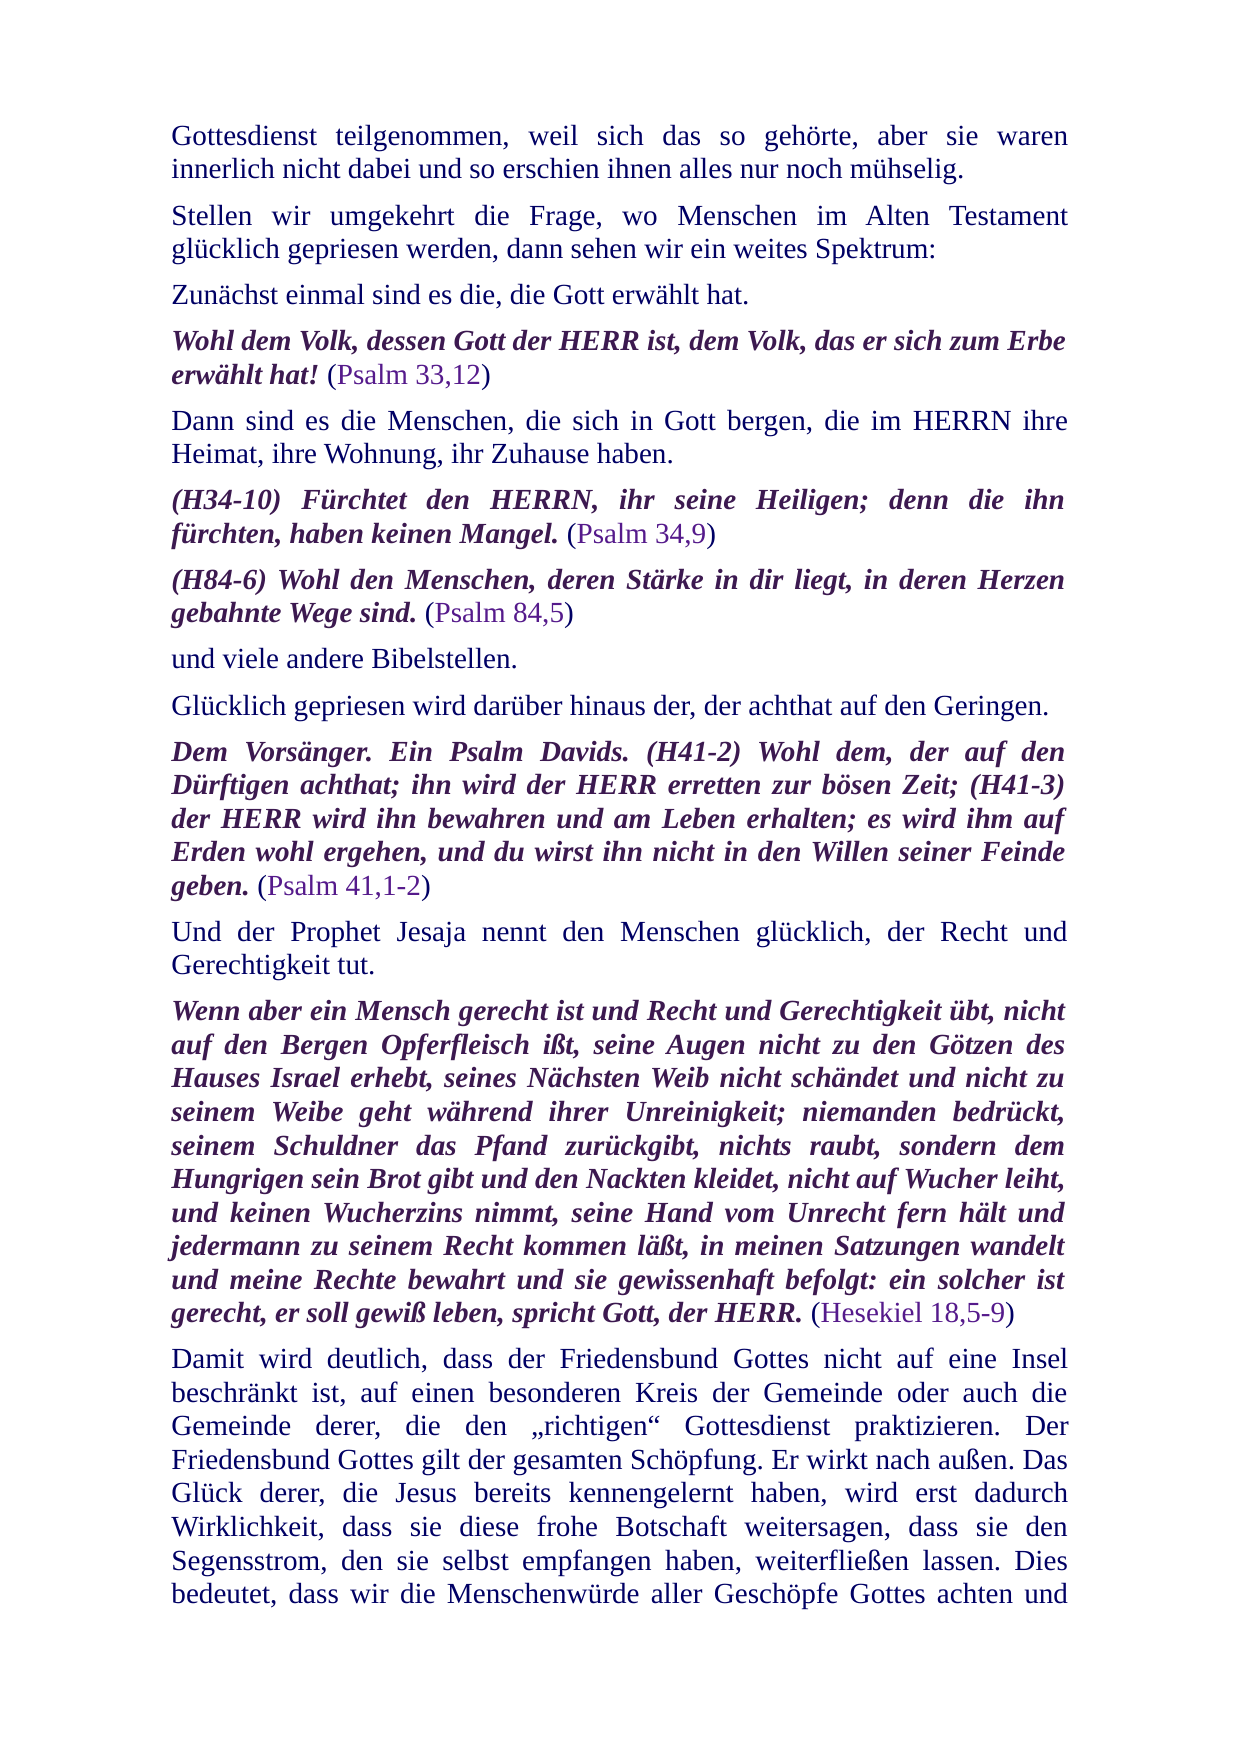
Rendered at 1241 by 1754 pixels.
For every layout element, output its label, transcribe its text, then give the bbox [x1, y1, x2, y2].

text Dann sind es die Menschen, die sich in Gott bergen, die im HERRN ihre Heimat, ihre Wohnung, ihr Zuhause haben. [171, 403, 1069, 470]
text Wohl dem Volk, dessen Gott der HERR ist, dem Volk, das er sich zum Erbe erwählt hat! (Psalm 33,12) [171, 323, 1069, 390]
text und viele andere Bibelstellen. [171, 642, 1069, 675]
text Wenn aber ein Mensch gerecht ist und Recht und Gerechtigkeit übt, nicht auf den Bergen Opferfleisch ißt, seine Augen nicht zu den Götzen des Hauses Israel erhebt, seines Nächsten Weib nicht schändet und nicht zu seinem Weibe geht während ihrer Unreinigkeit; niemanden bedrückt, seinem Schuldner das Pfand zurückgibt, nichts raubt, sondern dem Hungrigen sein Brot gibt und den Nackten kleidet, nicht auf Wucher leiht, und keinen Wucherzins nimmt, seine Hand vom Unrecht fern hält und jedermann zu seinem Recht kommen läßt, in meinen Satzungen wandelt und meine Rechte bewahrt und sie gewissenhaft befolgt: ein solcher ist gerecht, er soll gewiß leben, spricht Gott, der HERR. (Hesekiel 18,5-9) [171, 993, 1069, 1329]
text Stellen wir umgekehrt die Frage, wo Menschen im Alten Testament glücklich gepriesen werden, dann sehen wir ein weites Spektrum: [171, 198, 1069, 265]
text (H34-10) Fürchtet den HERRN, ihr seine Heiligen; denn die ihn fürchten, haben keinen Mangel. (Psalm 34,9) [171, 482, 1069, 549]
text Zunächst einmal sind es die, die Gott erwählt hat. [171, 277, 1069, 311]
text Dem Vorsänger. Ein Psalm Davids. (H41-2) Wohl dem, der auf den Dürftigen achthat; ihn wird der HERR erretten zur bösen Zeit; (H41-3) der HERR wird ihn bewahren und am Leben erhalten; es wird ihm auf Erden wohl ergehen, und du wirst ihn nicht in den Willen seiner Feinde geben. (Psalm 41,1-2) [171, 734, 1069, 901]
text Gottesdienst teilgenommen, weil sich das so gehörte, aber sie waren innerlich nicht dabei und so erschien ihnen alles nur noch mühselig. [171, 118, 1069, 185]
text Damit wird deutlich, dass der Friedensbund Gottes nicht auf eine Insel beschränkt ist, auf einen besonderen Kreis der Gemeinde oder auch die Gemeinde derer, die den „richtigen“ Gottesdienst praktizieren. Der Friedensbund Gottes gilt der gesamten Schöpfung. Er wirkt nach außen. Das Glück derer, die Jesus bereits kennengelernt haben, wird erst dadurch Wirklichkeit, dass sie diese frohe Botschaft weitersagen, dass sie den Segensstrom, den sie selbst empfangen haben, weiterfließen lassen. Dies bedeutet, dass wir die Menschenwürde aller Geschöpfe Gottes achten und [171, 1341, 1069, 1610]
text Glücklich gepriesen wird darüber hinaus der, der achthat auf den Geringen. [171, 688, 1069, 721]
text Und der Prophet Jesaja nennt den Menschen glücklich, der Recht und Gerechtigkeit tut. [171, 914, 1069, 981]
text (H84-6) Wohl den Menschen, deren Stärke in dir liegt, in deren Herzen gebahnte Wege sind. (Psalm 84,5) [171, 562, 1069, 629]
